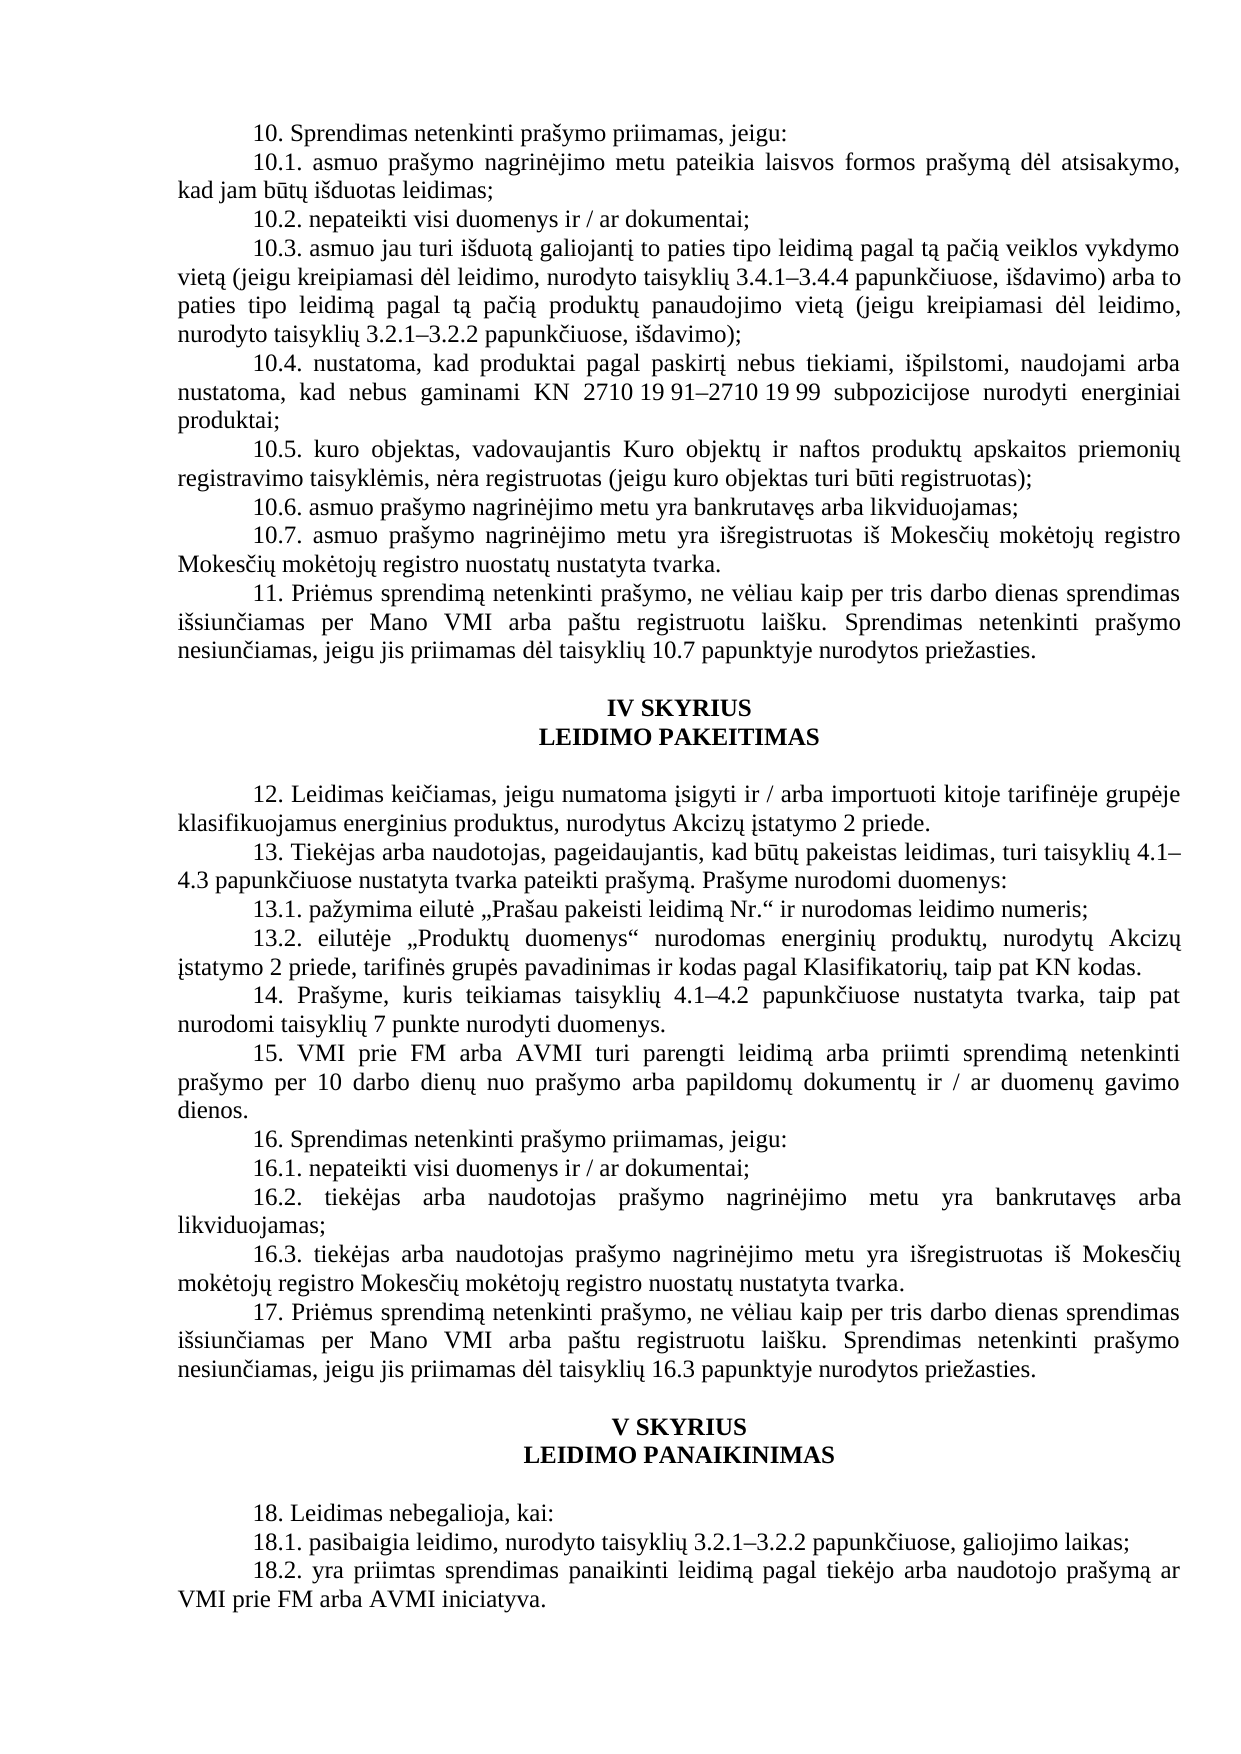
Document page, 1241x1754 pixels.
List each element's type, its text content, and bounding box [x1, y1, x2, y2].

text 15. VMI prie FM arba AVMI turi parengti leidimą arba priimti sprendimą netenkinti prašymo per 10 darbo dienų nuo prašymo arba papildomų dokumentų ir / ar duomenų gavimo dienos. [177, 1038, 1181, 1124]
text 16.2. tiekėjas arba naudotojas prašymo nagrinėjimo metu yra bankrutavęs arba likviduojamas; [177, 1182, 1181, 1239]
text LEIDIMO PAKEITIMAS [177, 722, 1181, 751]
text 18.2. yra priimtas sprendimas panaikinti leidimą pagal tiekėjo arba naudotojo prašymą ar VMI prie FM arba AVMI iniciatyva. [177, 1556, 1181, 1613]
text 16. Sprendimas netenkinti prašymo priimamas, jeigu: [177, 1124, 1181, 1153]
text 10.4. nustatoma, kad produktai pagal paskirtį nebus tiekiami, išpilstomi, naudojami arba nustatoma, kad nebus gaminami KN 2710 19 91–2710 19 99 subpozicijose nurodyti energiniai produktai; [177, 348, 1181, 434]
text 10. Sprendimas netenkinti prašymo priimamas, jeigu: [177, 118, 1181, 147]
text 16.1. nepateikti visi duomenys ir / ar dokumentai; [177, 1153, 1181, 1182]
text 13. Tiekėjas arba naudotojas, pageidaujantis, kad būtų pakeistas leidimas, turi taisyklių 4.1–4.3 papunkčiuose nustatyta tvarka pateikti prašymą. Prašyme nurodomi duomenys: [177, 837, 1181, 894]
text 10.5. kuro objektas, vadovaujantis Kuro objektų ir naftos produktų apskaitos priemonių registravimo taisyklėmis, nėra registruotas (jeigu kuro objektas turi būti registruotas); [177, 434, 1181, 492]
text 10.2. nepateikti visi duomenys ir / ar dokumentai; [177, 204, 1181, 233]
text 11. Priėmus sprendimą netenkinti prašymo, ne vėliau kaip per tris darbo dienas sprendimas išsiunčiamas per Mano VMI arba paštu registruotu laišku. Sprendimas netenkinti prašymo nesiunčiamas, jeigu jis priimamas dėl taisyklių 10.7 papunktyje nurodytos priežasties. [177, 578, 1181, 664]
text IV SKYRIUS [177, 693, 1181, 722]
text 14. Prašyme, kuris teikiamas taisyklių 4.1–4.2 papunkčiuose nustatyta tvarka, taip pat nurodomi taisyklių 7 punkte nurodyti duomenys. [177, 981, 1181, 1038]
text 12. Leidimas keičiamas, jeigu numatoma įsigyti ir / arba importuoti kitoje tarifinėje grupėje klasifikuojamus energinius produktus, nurodytus Akcizų įstatymo 2 priede. [177, 779, 1181, 837]
text 10.1. asmuo prašymo nagrinėjimo metu pateikia laisvos formos prašymą dėl atsisakymo, kad jam būtų išduotas leidimas; [177, 147, 1181, 204]
text 13.2. eilutėje „Produktų duomenys“ nurodomas energinių produktų, nurodytų Akcizų įstatymo 2 priede, tarifinės grupės pavadinimas ir kodas pagal Klasifikatorių, taip pat KN kodas. [177, 923, 1181, 981]
text 18.1. pasibaigia leidimo, nurodyto taisyklių 3.2.1–3.2.2 papunkčiuose, galiojimo laikas; [177, 1527, 1181, 1556]
text V SKYRIUS [177, 1412, 1181, 1441]
text 17. Priėmus sprendimą netenkinti prašymo, ne vėliau kaip per tris darbo dienas sprendimas išsiunčiamas per Mano VMI arba paštu registruotu laišku. Sprendimas netenkinti prašymo nesiunčiamas, jeigu jis priimamas dėl taisyklių 16.3 papunktyje nurodytos priežasties. [177, 1297, 1181, 1383]
text 10.3. asmuo jau turi išduotą galiojantį to paties tipo leidimą pagal tą pačią veiklos vykdymo vietą (jeigu kreipiamasi dėl leidimo, nurodyto taisyklių 3.4.1–3.4.4 papunkčiuose, išdavimo) arba to paties tipo leidimą pagal tą pačią produktų panaudojimo vietą (jeigu kreipiamasi dėl leidimo, nurodyto taisyklių 3.2.1–3.2.2 papunkčiuose, išdavimo); [177, 233, 1181, 348]
text 18. Leidimas nebegalioja, kai: [177, 1498, 1181, 1527]
text 13.1. pažymima eilutė „Prašau pakeisti leidimą Nr.“ ir nurodomas leidimo numeris; [177, 894, 1181, 923]
text 16.3. tiekėjas arba naudotojas prašymo nagrinėjimo metu yra išregistruotas iš Mokesčių mokėtojų registro Mokesčių mokėtojų registro nuostatų nustatyta tvarka. [177, 1239, 1181, 1297]
text 10.6. asmuo prašymo nagrinėjimo metu yra bankrutavęs arba likviduojamas; [177, 492, 1181, 521]
text LEIDIMO PANAIKINIMAS [177, 1441, 1181, 1469]
text 10.7. asmuo prašymo nagrinėjimo metu yra išregistruotas iš Mokesčių mokėtojų registro Mokesčių mokėtojų registro nuostatų nustatyta tvarka. [177, 521, 1181, 578]
